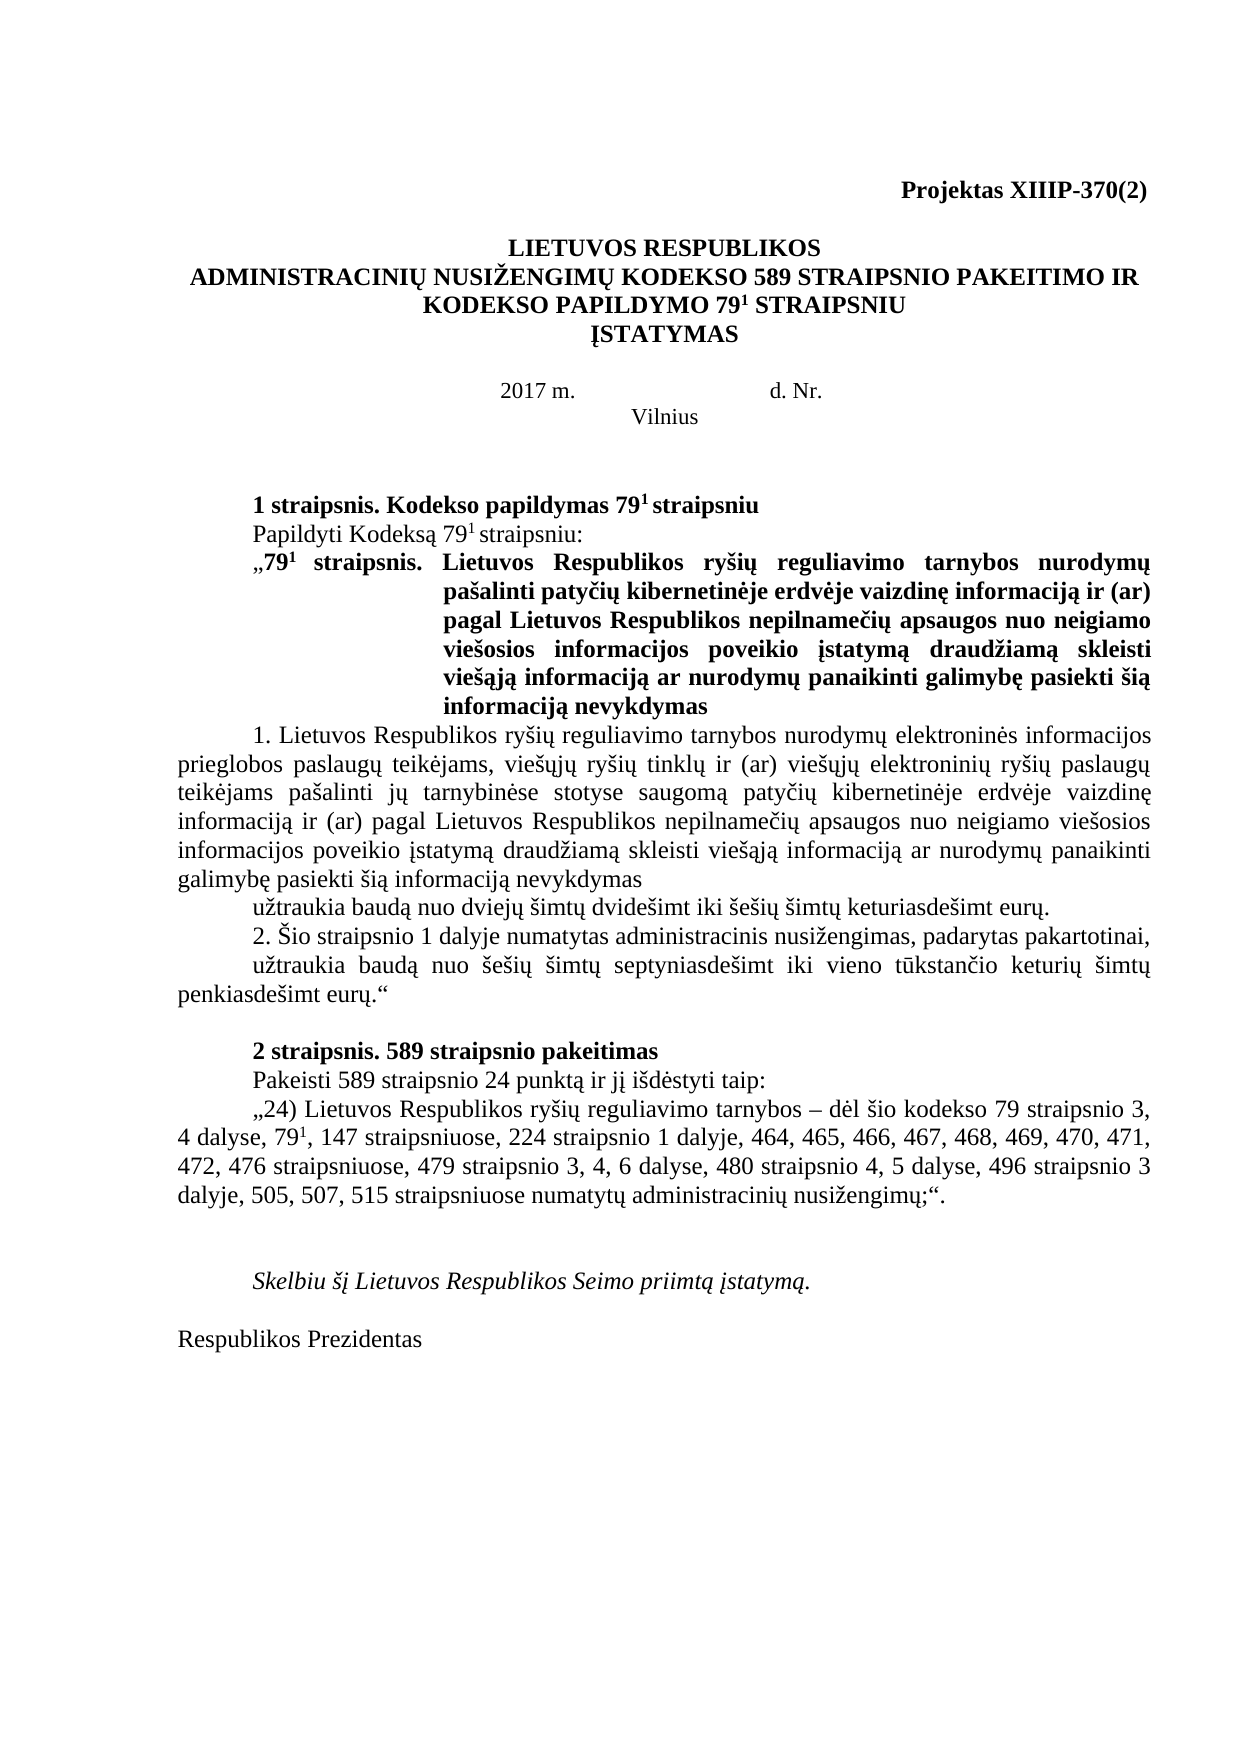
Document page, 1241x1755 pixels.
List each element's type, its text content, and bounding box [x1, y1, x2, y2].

text Pakeisti 589 straipsnio 24 punktą ir jį išdėstyti taip: [177, 1065, 1152, 1094]
text Papildyti Kodeksą 791 straipsniu: [177, 519, 1152, 547]
text 2 straipsnis. 589 straipsnio pakeitimas [177, 1036, 1152, 1065]
text ADMINISTRACINIŲ NUSIŽENGIMŲ KODEKSO 589 STRAIPSNIo PAKEITIMO IR KODEKSO PAPILDYMO 791 STRAIPSNIU [177, 262, 1152, 319]
text „791 straipsnis. Lietuvos Respublikos ryšių reguliavimo tarnybos nurodymų pašalinti patyčių kibernetinėje erdvėje vaizdinę informaciją ir (ar) pagal Lietuvos Respublikos nepilnamečių apsaugos nuo neigiamo viešosios informacijos poveikio įstatymą draudžiamą skleisti viešąją informaciją ar nurodymų panaikinti galimybę pasiekti šią informaciją nevykdymas [252, 547, 1152, 720]
text ĮSTATYMAS [177, 319, 1152, 348]
text LIETUVOS RESPUBLIKOS [177, 233, 1152, 262]
text 1 straipsnis. Kodekso papildymas 791 straipsniu [177, 490, 1152, 519]
text Projektas XIIIP-370(2) [901, 176, 1152, 204]
text Skelbiu šį Lietuvos Respublikos Seimo priimtą įstatymą. [177, 1266, 1152, 1295]
text „24) Lietuvos Respublikos ryšių reguliavimo tarnybos – dėl šio kodekso 79 straipsnio 3, 4 dalyse, 791, 147 straipsniuose, 224 straipsnio 1 dalyje, 464, 465, 466, 467, 468, 469, 470, 471, 472, 476 straipsniuose, 479 straipsnio 3, 4, 6 dalyse, 480 straipsnio 4, 5 dalyse, 496 straipsnio 3 dalyje, 505, 507, 515 straipsniuose numatytų administracinių nusižengimų;“. [177, 1094, 1152, 1209]
text 1. Lietuvos Respublikos ryšių reguliavimo tarnybos nurodymų elektroninės informacijos prieglobos paslaugų teikėjams, viešųjų ryšių tinklų ir (ar) viešųjų elektroninių ryšių paslaugų teikėjams pašalinti jų tarnybinėse stotyse saugomą patyčių kibernetinėje erdvėje vaizdinę informaciją ir (ar) pagal Lietuvos Respublikos nepilnamečių apsaugos nuo neigiamo viešosios informacijos poveikio įstatymą draudžiamą skleisti viešąją informaciją ar nurodymų panaikinti galimybę pasiekti šią informaciją nevykdymas [177, 720, 1152, 892]
text užtraukia baudą nuo dviejų šimtų dvidešimt iki šešių šimtų keturiasdešimt eurų. [177, 892, 1152, 921]
text užtraukia baudą nuo šešių šimtų septyniasdešimt iki vieno tūkstančio keturių šimtų penkiasdešimt eurų.“ [177, 950, 1152, 1007]
text Vilnius [177, 403, 1152, 429]
text 2. Šio straipsnio 1 dalyje numatytas administracinis nusižengimas, padarytas pakartotinai, [177, 921, 1152, 950]
text Respublikos Prezidentas [177, 1324, 1152, 1352]
text 2017 m. d. Nr. [177, 377, 1152, 403]
